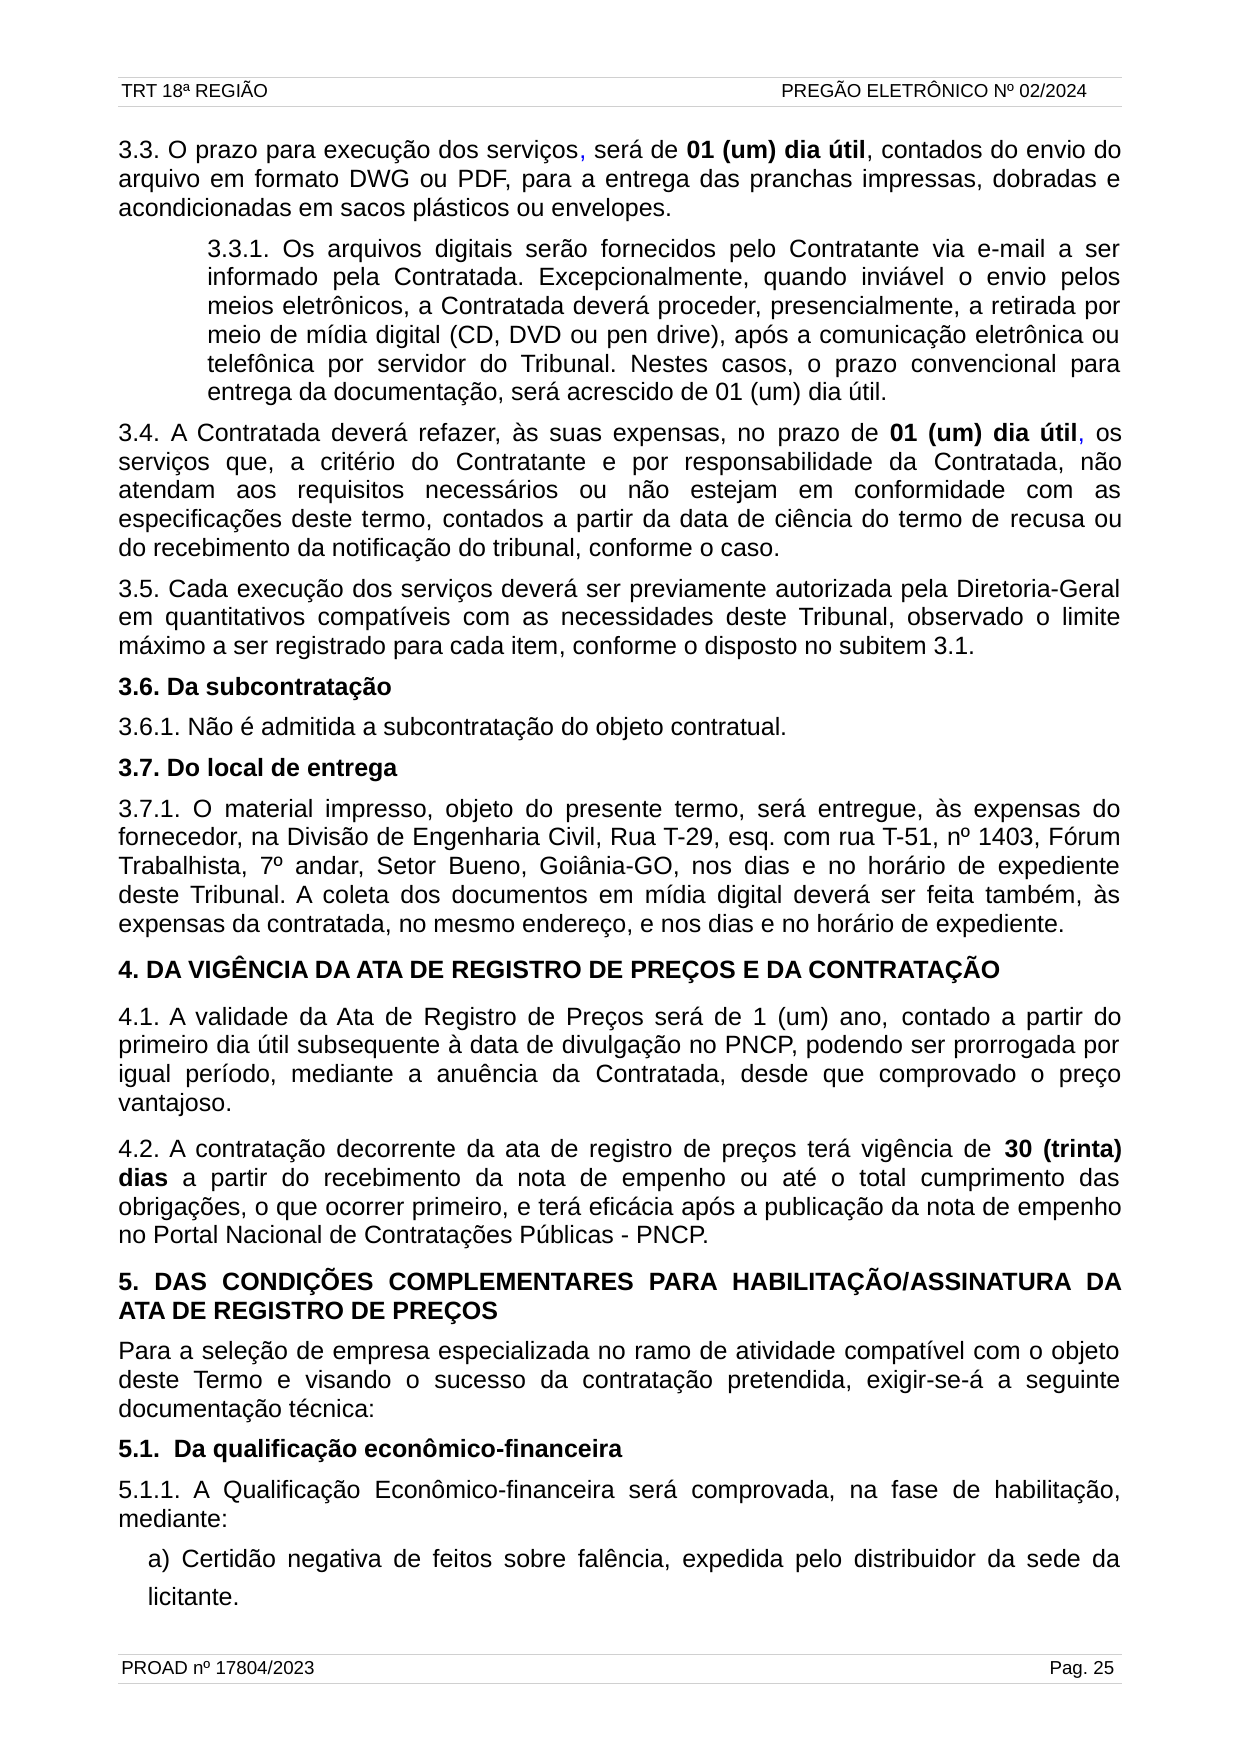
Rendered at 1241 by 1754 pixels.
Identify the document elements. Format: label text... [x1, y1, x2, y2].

list 3.3.1. Os arquivos digitais serão fornecidos pelo Contratante via e-mail a ser informado pela Contratada. Excepcionalmente, quando inviável o envio pelos meios eletrônicos, a Contratada deverá proceder, presencialmente, a retirada por meio de mídia digital (CD, DVD ou pen drive), após a comunicação eletrônica ou telefônica por servidor do Tribunal. Nestes casos, o prazo convencional para entrega da documentação, será acrescido de 01 (um) dia útil. [169, 234, 1122, 406]
text 3.7. Do local de entrega [118, 753, 1122, 782]
text 4.2. A contratação decorrente da ata de registro de preços terá vigência de 30 (trinta) dias a partir do recebimento da nota de empenho ou até o total cumprimento das obrigações, o que ocorrer primeiro, e terá eficácia após a publicação da nota de empenho no Portal Nacional de Contratações Públicas - PNCP. [118, 1134, 1122, 1249]
text Para a seleção de empresa especializada no ramo de atividade compatível com o objeto deste Termo e visando o sucesso da contratação pretendida, exigir-se-á a seguinte documentação técnica: [118, 1336, 1122, 1423]
text 5.1. Da qualificação econômico-financeira [118, 1434, 1122, 1463]
text 3.5. Cada execução dos serviços deverá ser previamente autorizada pela Diretoria-Geral em quantitativos compatíveis com as necessidades deste Tribunal, observado o limite máximo a ser registrado para cada item, conforme o disposto no subitem 3.1. [118, 574, 1122, 660]
text a) Certidão negativa de feitos sobre falência, expedida pelo distribuidor da sede da licitante. [148, 1544, 1122, 1611]
text 4. DA VIGÊNCIA DA ATA DE REGISTRO DE PREÇOS E DA CONTRATAÇÃO [118, 955, 1122, 984]
text 5.1.1. A Qualificação Econômico-financeira será comprovada, na fase de habilitação, mediante: [118, 1475, 1122, 1533]
text 3.6. Da subcontratação [118, 672, 1122, 701]
text 3.3. O prazo para execução dos serviços, será de 01 (um) dia útil, contados do envio do arquivo em formato DWG ou PDF, para a entrega das pranchas impressas, dobradas e acondicionadas em sacos plásticos ou envelopes. [118, 136, 1122, 222]
text 4.1. A validade da Ata de Registro de Preços será de 1 (um) ano, contado a partir do primeiro dia útil subsequente à data de divulgação no PNCP, podendo ser prorrogada por igual período, mediante a anuência da Contratada, desde que comprovado o preço vantajoso. [118, 1002, 1122, 1117]
text 3.7.1. O material impresso, objeto do presente termo, será entregue, às expensas do fornecedor, na Divisão de Engenharia Civil, Rua T-29, esq. com rua T-51, nº 1403, Fórum Trabalhista, 7º andar, Setor Bueno, Goiânia-GO, nos dias e no horário de expediente deste Tribunal. A coleta dos documentos em mídia digital deverá ser feita também, às expensas da contratada, no mesmo endereço, e nos dias e no horário de expediente. [118, 794, 1122, 937]
text 3.4. A Contratada deverá refazer, às suas expensas, no prazo de 01 (um) dia útil, os serviços que, a critério do Contratante e por responsabilidade da Contratada, não atendam aos requisitos necessários ou não estejam em conformidade com as especificações deste termo, contados a partir da data de ciência do termo de recusa ou do recebimento da notificação do tribunal, conforme o caso. [118, 418, 1122, 562]
text 3.6.1. Não é admitida a subcontratação do objeto contratual. [118, 712, 1122, 741]
text 5. DAS CONDIÇÕES COMPLEMENTARES PARA HABILITAÇÃO/ASSINATURA DA ATA DE REGISTRO DE PREÇOS [118, 1267, 1122, 1324]
